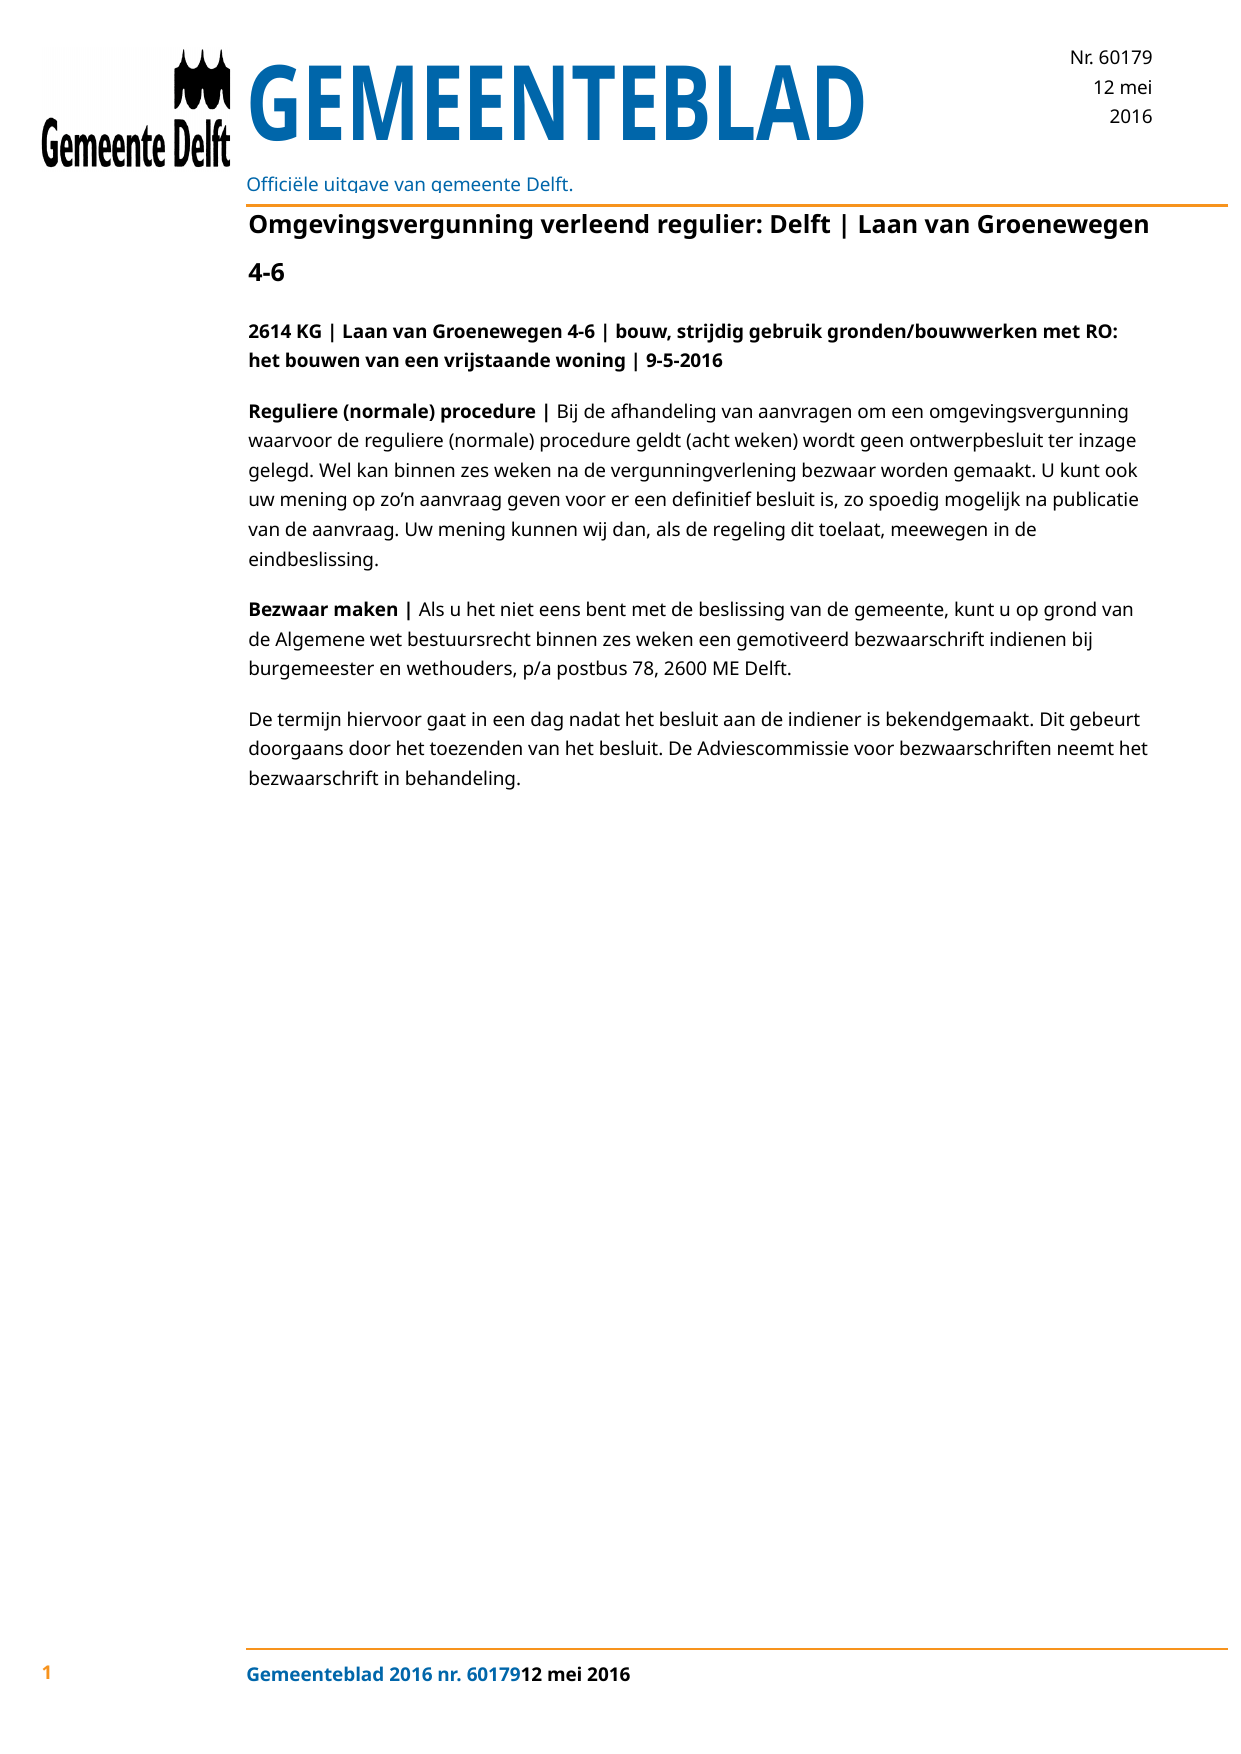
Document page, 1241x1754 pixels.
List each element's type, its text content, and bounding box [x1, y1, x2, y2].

text De termijn hiervoor gaat in een dag nadat het besluit aan de indiener is bekendgemaakt. Dit gebeurt doorgaans door het toezenden van het besluit. De Adviescommissie voor bezwaarschriften neemt het bezwaarschrift in behandeling. [248, 706, 1152, 791]
text Reguliere (normale) procedure | Bij de afhandeling van aanvragen om een omgevingsvergunning waarvoor de reguliere (normale) procedure geldt (acht weken) wordt geen ontwerpbesluit ter inzage gelegd. Wel kan binnen zes weken na de vergunningverlening bezwaar worden gemaakt. U kunt ook uw mening op zo’n aanvraag geven voor er een definitief besluit is, zo spoedig mogelijk na publicatie van de aanvraag. Uw mening kunnen wij dan, als de regeling dit toelaat, meewegen in de eindbeslissing. [248, 398, 1152, 572]
text Omgevingsvergunning verleend regulier: Delft | Laan van Groenewegen 4-6 [248, 207, 1152, 288]
text 2614 KG | Laan van Groenewegen 4-6 | bouw, strijdig gebruik gronden/bouwwerken met RO: het bouwen van een vrijstaande woning | 9-5-2016 [248, 318, 1152, 373]
text Bezwaar maken | Als u het niet eens bent met de beslissing van de gemeente, kunt u op grond van de Algemene wet bestuursrecht binnen zes weken een gemotiveerd bezwaarschrift indienen bij burgemeester en wethouders, p/a postbus 78, 2600 ME Delft. [248, 596, 1152, 681]
picture [41, 47, 231, 172]
